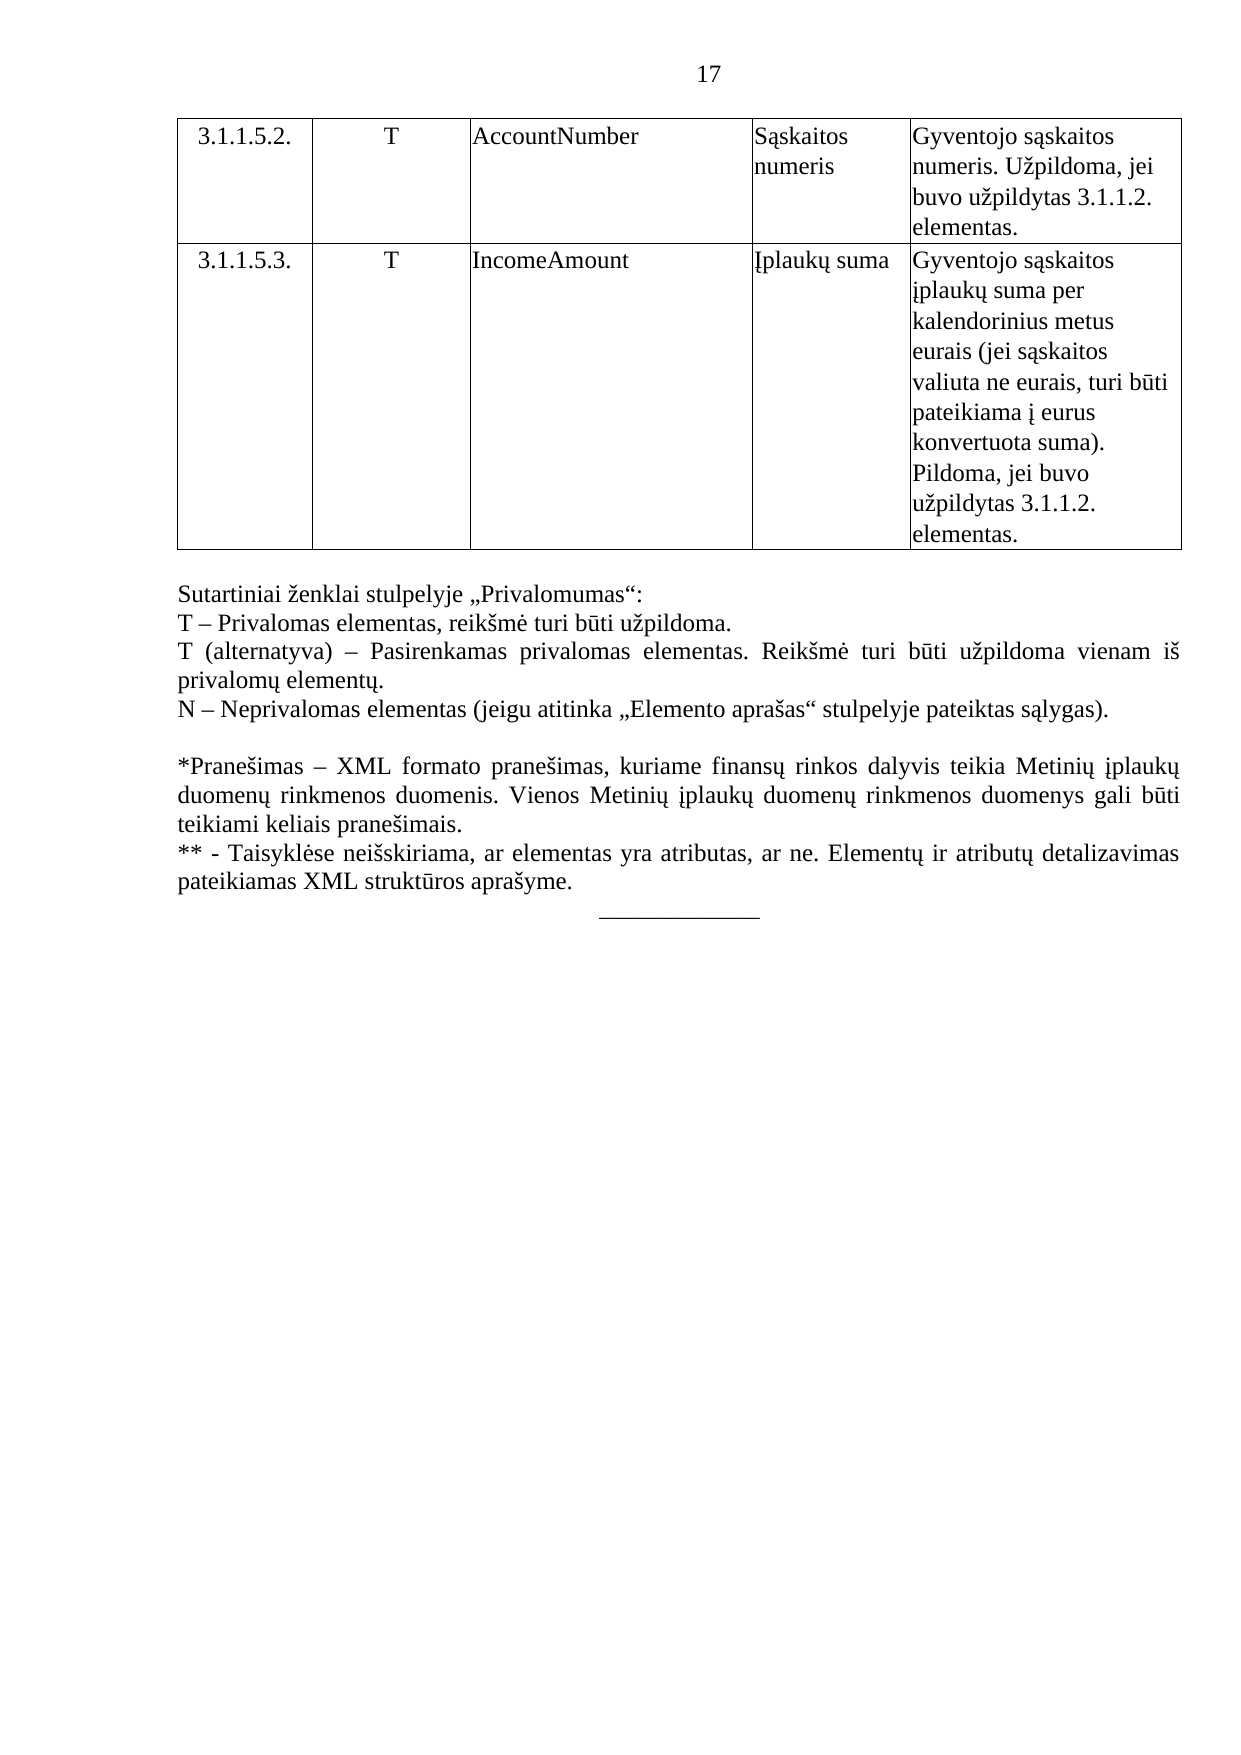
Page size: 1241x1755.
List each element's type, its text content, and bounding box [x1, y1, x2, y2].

text *Pranešimas – XML formato pranešimas, kuriame finansų rinkos dalyvis teikia Metinių įplaukų duomenų rinkmenos duomenis. Vienos Metinių įplaukų duomenų rinkmenos duomenys gali būti teikiami keliais pranešimais. [177, 751, 1181, 838]
table_cell T [313, 119, 470, 242]
table_cell T [313, 244, 470, 549]
table_cell 3.1.1.5.2. [178, 119, 312, 242]
table_cell Gyventojo sąskaitos numeris. Užpildoma, jei buvo užpildytas 3.1.1.2. elementas. [911, 119, 1181, 242]
table_cell Gyventojo sąskaitos įplaukų suma per kalendorinius metus eurais (jei sąskaitos valiuta ne eurais, turi būti pateikiama į eurus konvertuota suma). Pildoma, jei buvo užpildytas 3.1.1.2. elementas. [911, 244, 1181, 549]
table_cell Sąskaitos numeris [753, 119, 910, 242]
table_cell AccountNumber [471, 119, 752, 242]
text ** - Taisyklėse neišskiriama, ar elementas yra atributas, ar ne. Elementų ir atributų detalizavimas pateikiamas XML struktūros aprašyme. [177, 838, 1181, 895]
text ______________ [177, 895, 1181, 922]
text N – Neprivalomas elementas (jeigu atitinka „Elemento aprašas“ stulpelyje pateiktas sąlygas). [177, 694, 1181, 723]
text T – Privalomas elementas, reikšmė turi būti užpildoma. [177, 608, 1181, 636]
table_cell IncomeAmount [471, 244, 752, 549]
text Sutartiniai ženklai stulpelyje „Privalomumas“: [177, 579, 1181, 608]
table_cell 3.1.1.5.3. [178, 244, 312, 549]
text T (alternatyva) – Pasirenkamas privalomas elementas. Reikšmė turi būti užpildoma vienam iš privalomų elementų. [177, 636, 1181, 694]
table_cell Įplaukų suma [753, 244, 910, 549]
